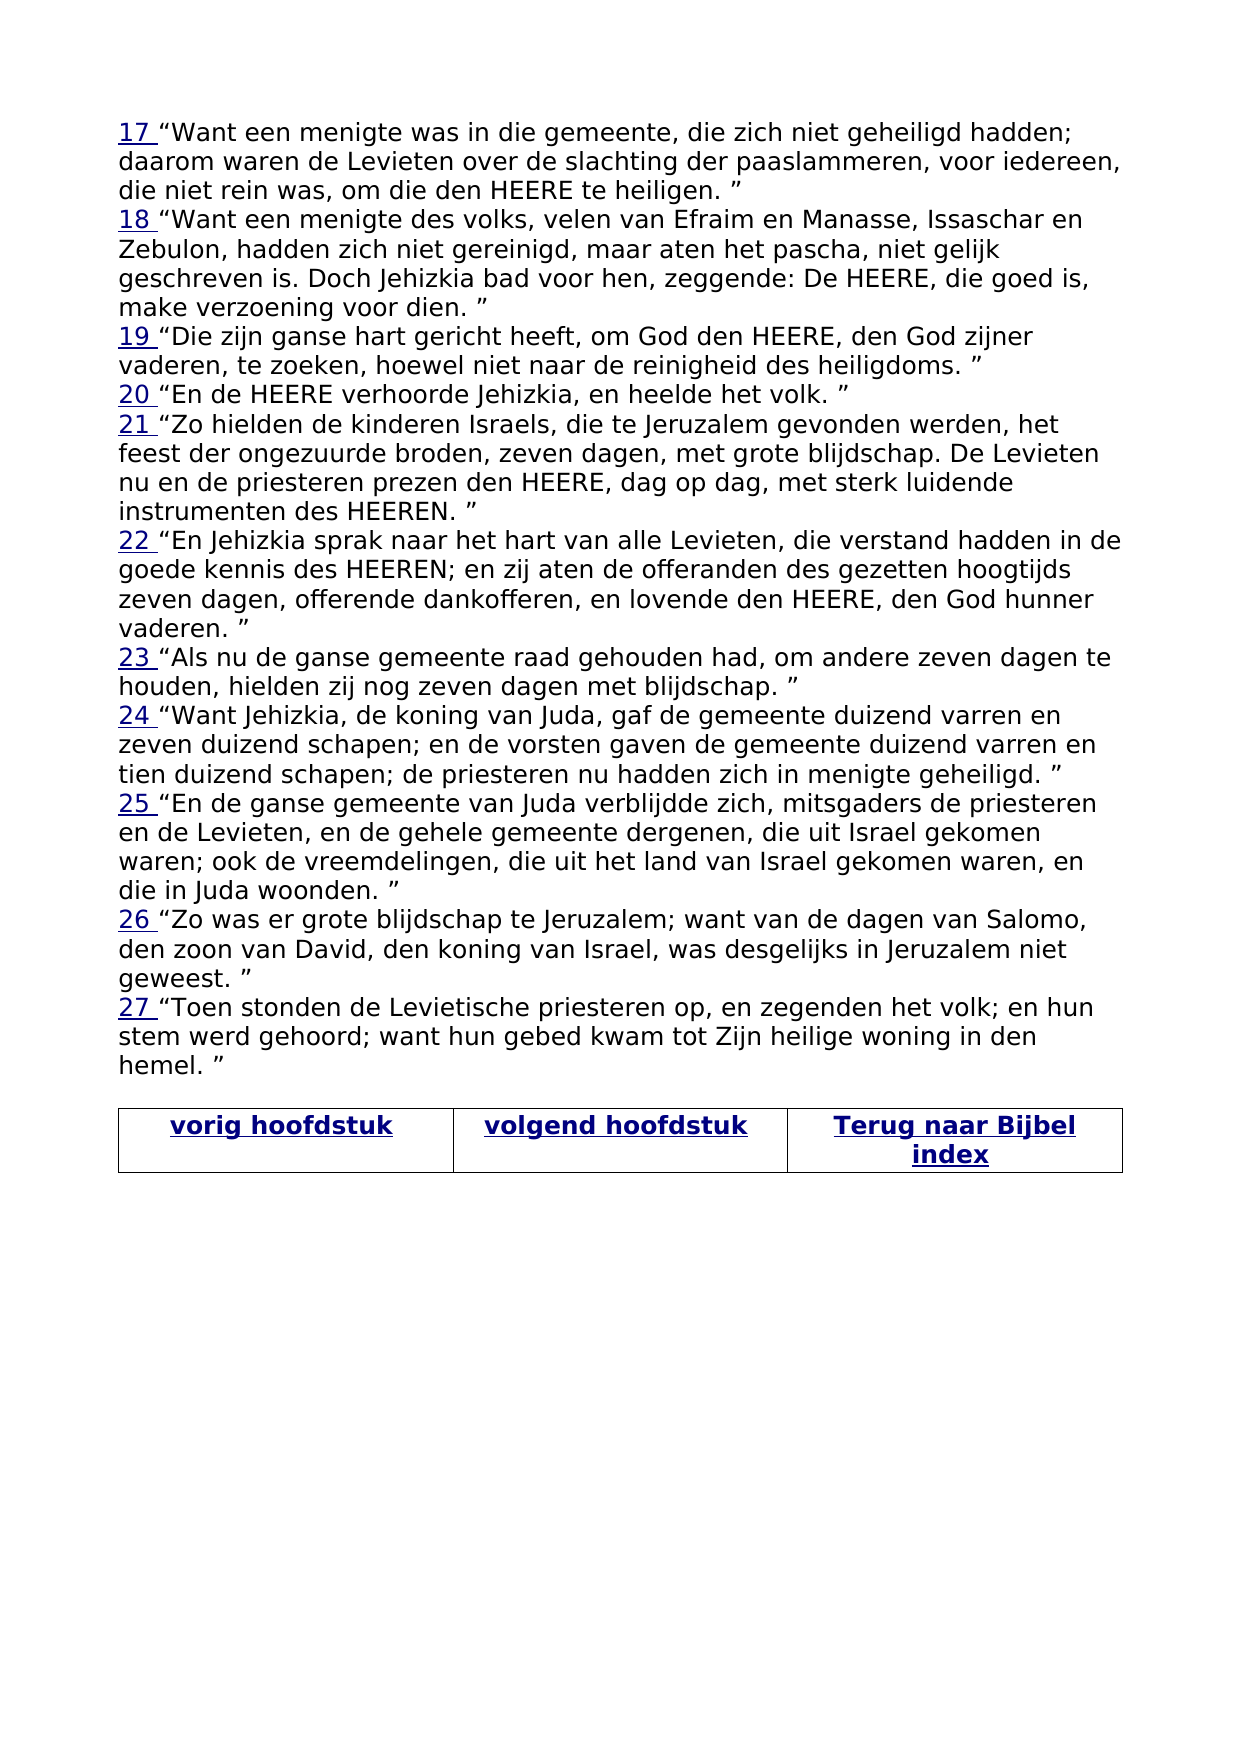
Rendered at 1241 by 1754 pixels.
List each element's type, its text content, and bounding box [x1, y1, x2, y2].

table_header vorig hoofdstuk [119, 1109, 453, 1172]
text 17 “Want een menigte was in die gemeente, die zich niet geheiligd hadden; daarom waren de Levieten over de slachting der paaslammeren, voor iedereen, die niet rein was, om die den HEERE te heiligen. ” 18 “Want een menigte des volks, velen van Efraim en Manasse, Issaschar en Zebulon, hadden zich niet gereinigd, maar aten het pascha, niet gelijk geschreven is. Doch Jehizkia bad voor hen, zeggende: De HEERE, die goed is, make verzoening voor dien. ” 19 “Die zijn ganse hart gericht heeft, om God den HEERE, den God zijner vaderen, te zoeken, hoewel niet naar de reinigheid des heiligdoms. ” 20 “En de HEERE verhoorde Jehizkia, en heelde het volk. ” 21 “Zo hielden de kinderen Israels, die te Jeruzalem gevonden werden, het feest der ongezuurde broden, zeven dagen, met grote blijdschap. De Levieten nu en de priesteren prezen den HEERE, dag op dag, met sterk luidende instrumenten des HEEREN. ” 22 “En Jehizkia sprak naar het hart van alle Levieten, die verstand hadden in de goede kennis des HEEREN; en zij aten de offeranden des gezetten hoogtijds zeven dagen, offerende dankofferen, en lovende den HEERE, den God hunner vaderen. ” 23 “Als nu de ganse gemeente raad gehouden had, om andere zeven dagen te houden, hielden zij nog zeven dagen met blijdschap. ” 24 “Want Jehizkia, de koning van Juda, gaf de gemeente duizend varren en zeven duizend schapen; en de vorsten gaven de gemeente duizend varren en tien duizend schapen; de priesteren nu hadden zich in menigte geheiligd. ” 25 “En de ganse gemeente van Juda verblijdde zich, mitsgaders de priesteren en de Levieten, en de gehele gemeente dergenen, die uit Israel gekomen waren; ook de vreemdelingen, die uit het land van Israel gekomen waren, en die in Juda woonden. ” 26 “Zo was er grote blijdschap te Jeruzalem; want van de dagen van Salomo, den zoon van David, den koning van Israel, was desgelijks in Jeruzalem niet geweest. ” 27 “Toen stonden de Levietische priesteren op, en zegenden het volk; en hun stem werd gehoord; want hun gebed kwam tot Zijn heilige woning in den hemel. ” [118, 118, 1122, 1081]
table_header volgend hoofdstuk [454, 1109, 787, 1172]
table_header Terug naar Bijbel index [788, 1109, 1122, 1172]
